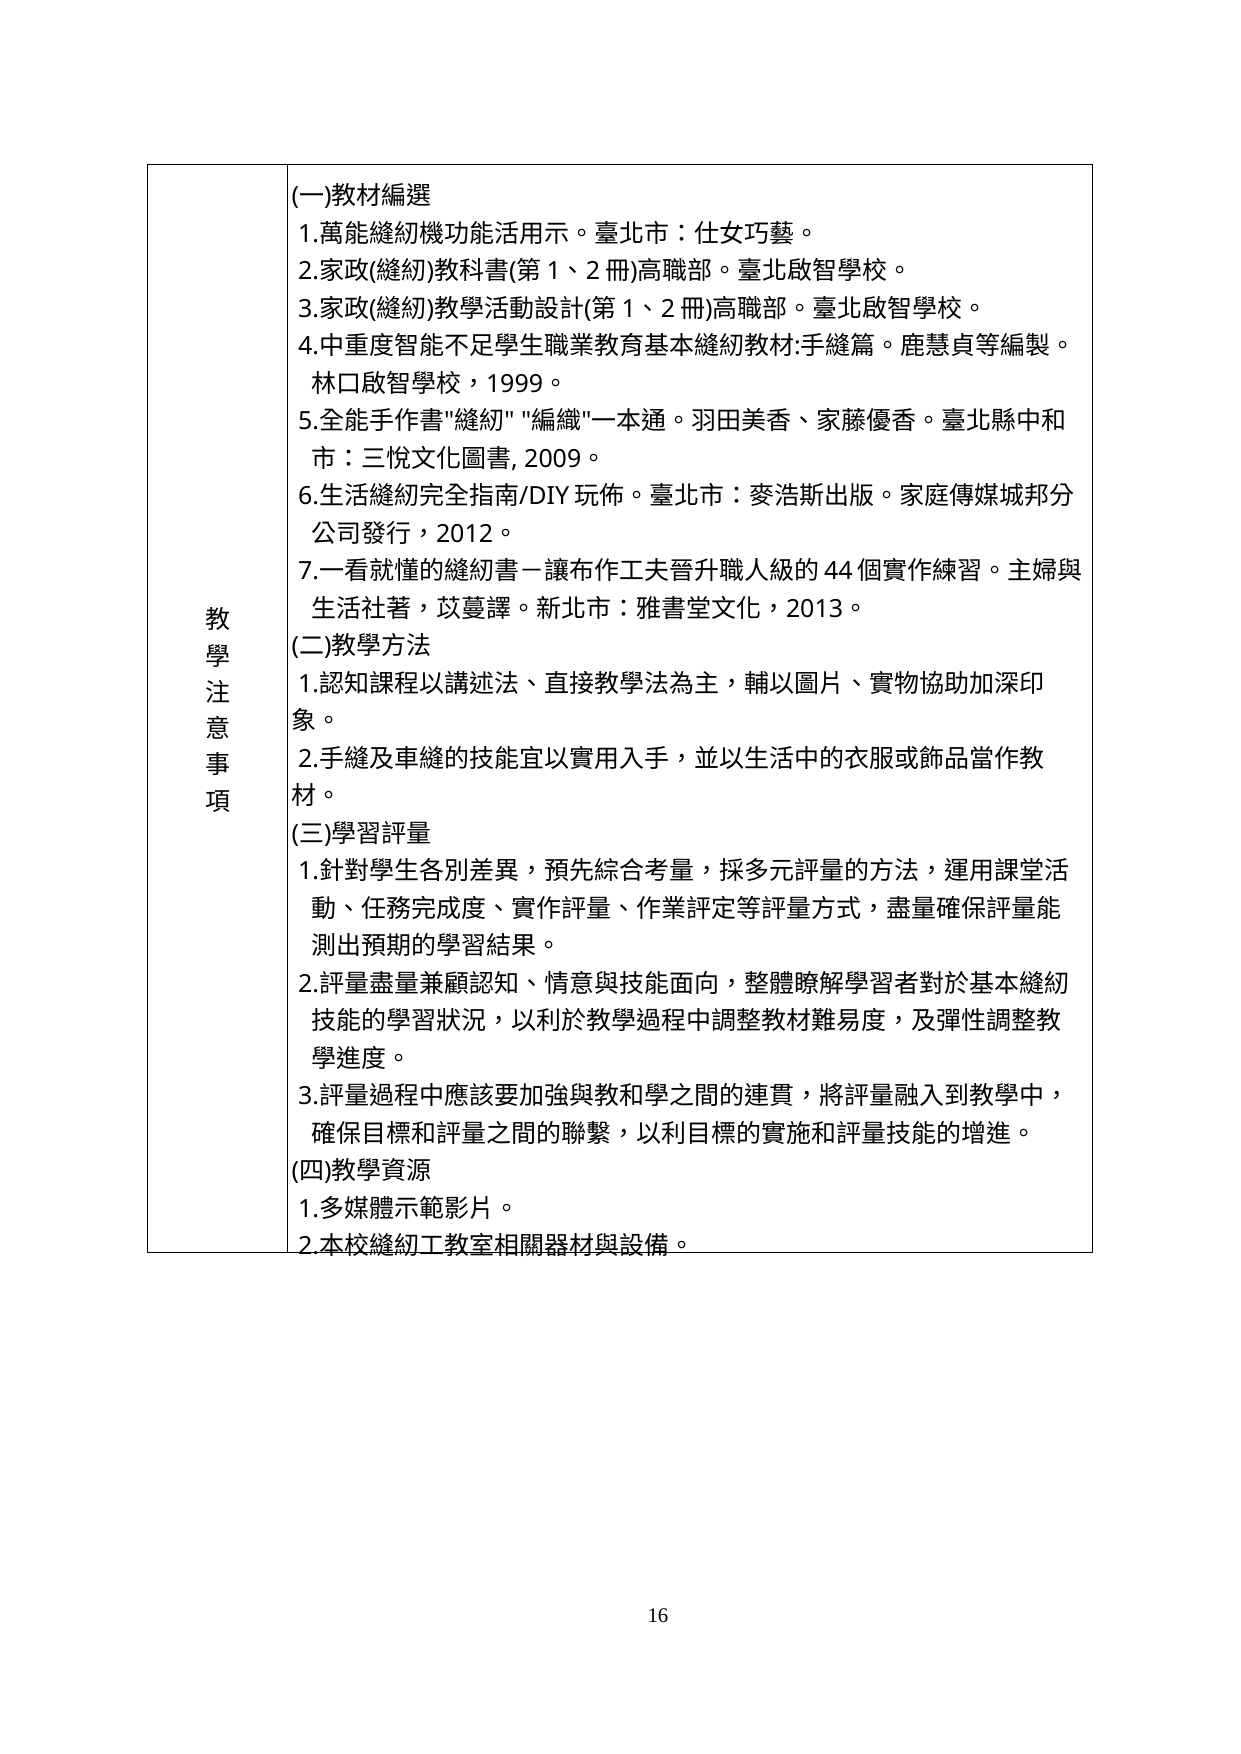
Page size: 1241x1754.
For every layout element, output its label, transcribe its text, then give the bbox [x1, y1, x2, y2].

table_cell 教 學 注 意 事 項 [148, 165, 287, 1252]
table_cell (一)教材編選 1.萬能縫紉機功能活用示。臺北市：仕女巧藝。 2.家政(縫紉)教科書(第1、2冊)高職部。臺北啟智學校。 3.家政(縫紉)教學活動設計(第1、2冊)高職部。臺北啟智學校。 4.中重度智能不足學生職業教育基本縫紉教材:手縫篇。鹿慧貞等編製。 林口啟智學校，1999。 5.全能手作書"縫紉" "編織"一本通。羽田美香、家藤優香。臺北縣中和 市：三悅文化圖書, 2009。 6.生活縫紉完全指南/DIY玩佈。臺北市：麥浩斯出版。家庭傳媒城邦分 公司發行，2012。 7.一看就懂的縫紉書－讓布作工夫晉升職人級的44個實作練習。主婦與 生活社著，苡蔓譯。新北市：雅書堂文化，2013。 (二)教學方法 1.認知課程以講述法、直接教學法為主，輔以圖片、實物協助加深印象。 2.手縫及車縫的技能宜以實用入手，並以生活中的衣服或飾品當作教材。 (三)學習評量 1.針對學生各別差異，預先綜合考量，採多元評量的方法，運用課堂活 動、任務完成度、實作評量、作業評定等評量方式，盡量確保評量能 測出預期的學習結果。 2.評量盡量兼顧認知、情意與技能面向，整體瞭解學習者對於基本縫紉 技能的學習狀況，以利於教學過程中調整教材難易度，及彈性調整教 學進度。 3.評量過程中應該要加強與教和學之間的連貫，將評量融入到教學中， 確保目標和評量之間的聯繫，以利目標的實施和評量技能的增進。 (四)教學資源 1.多媒體示範影片。 2.本校縫紉工教室相關器材與設備。 [288, 165, 1092, 1252]
